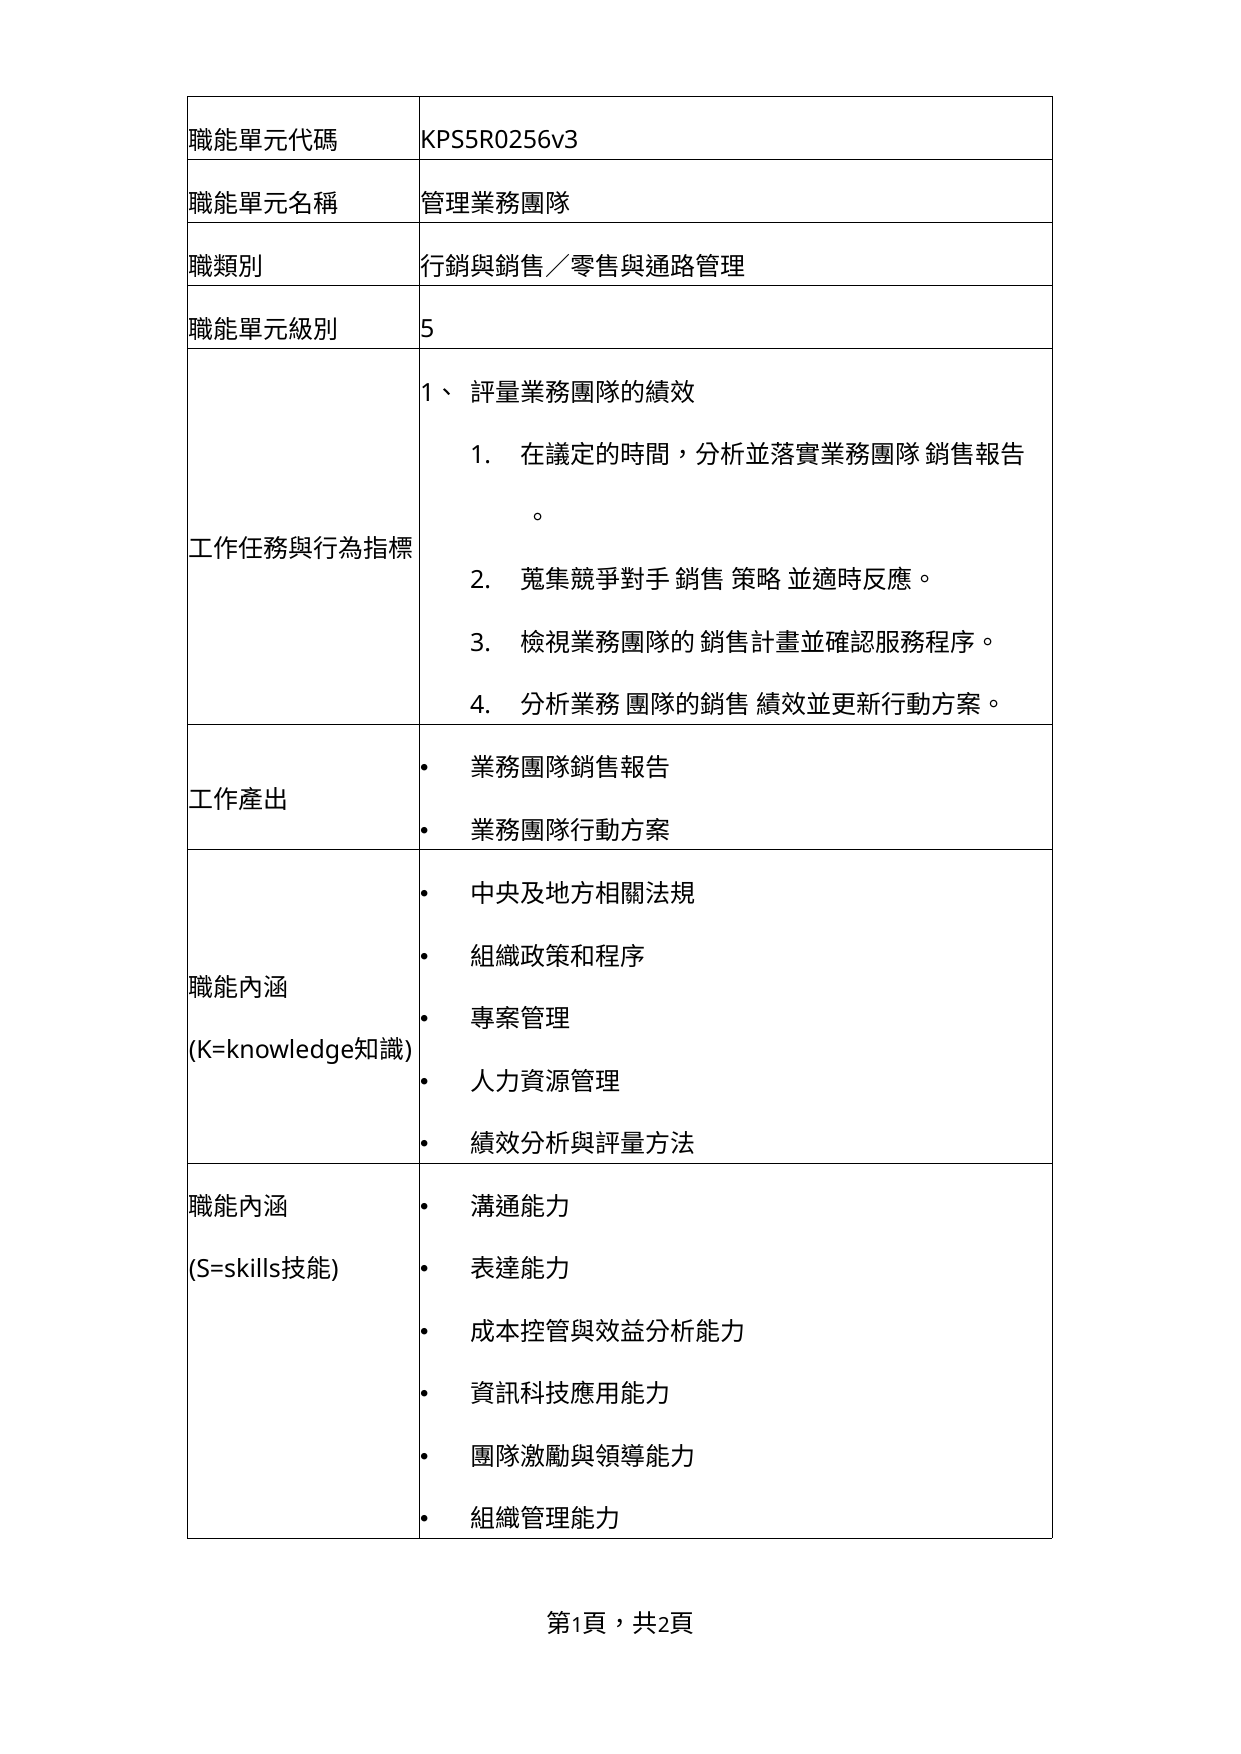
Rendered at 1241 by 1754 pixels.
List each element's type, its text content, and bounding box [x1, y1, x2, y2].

table_cell 行銷與銷售／零售與通路管理 [420, 223, 1052, 285]
table_cell 工作產出 [188, 725, 419, 849]
table_cell 溝通能力 表達能力 成本控管與效益分析能力 資訊科技應用能力 團隊激勵與領導能力 組織管理能力 統計分析能力 [420, 1164, 1052, 1538]
table_cell 工作任務與行為指標 [188, 349, 419, 724]
table_cell 中央及地方相關法規 組織政策和程序 專案管理 人力資源管理 績效分析與評量方法 [420, 850, 1052, 1162]
table_cell 業務團隊銷售報告 業務團隊行動方案 [420, 725, 1052, 849]
table_header 職能單元代碼 [188, 97, 419, 159]
table_cell 5 [420, 286, 1052, 348]
table_cell 職能單元級別 [188, 286, 419, 348]
table_cell 職能內涵 (K=knowledge知識) [188, 850, 419, 1162]
table_cell 職類別 [188, 223, 419, 285]
table_cell 職能單元名稱 [188, 160, 419, 222]
table_cell 評量業務團隊的績效 在議定的時間，分析並落實業務團隊 銷售報告 。 蒐集競爭對手 銷售 策略 並適時反應。 檢視業務團隊的 銷售計畫並確認服務程序。 分析業務 團隊的銷售 績效並更新行動方案。 [420, 349, 1052, 724]
table_header KPS5R0256v3 [420, 97, 1052, 159]
table_cell 職能內涵 (S=skills技能) [188, 1164, 419, 1538]
table_cell 管理業務團隊 [420, 160, 1052, 222]
